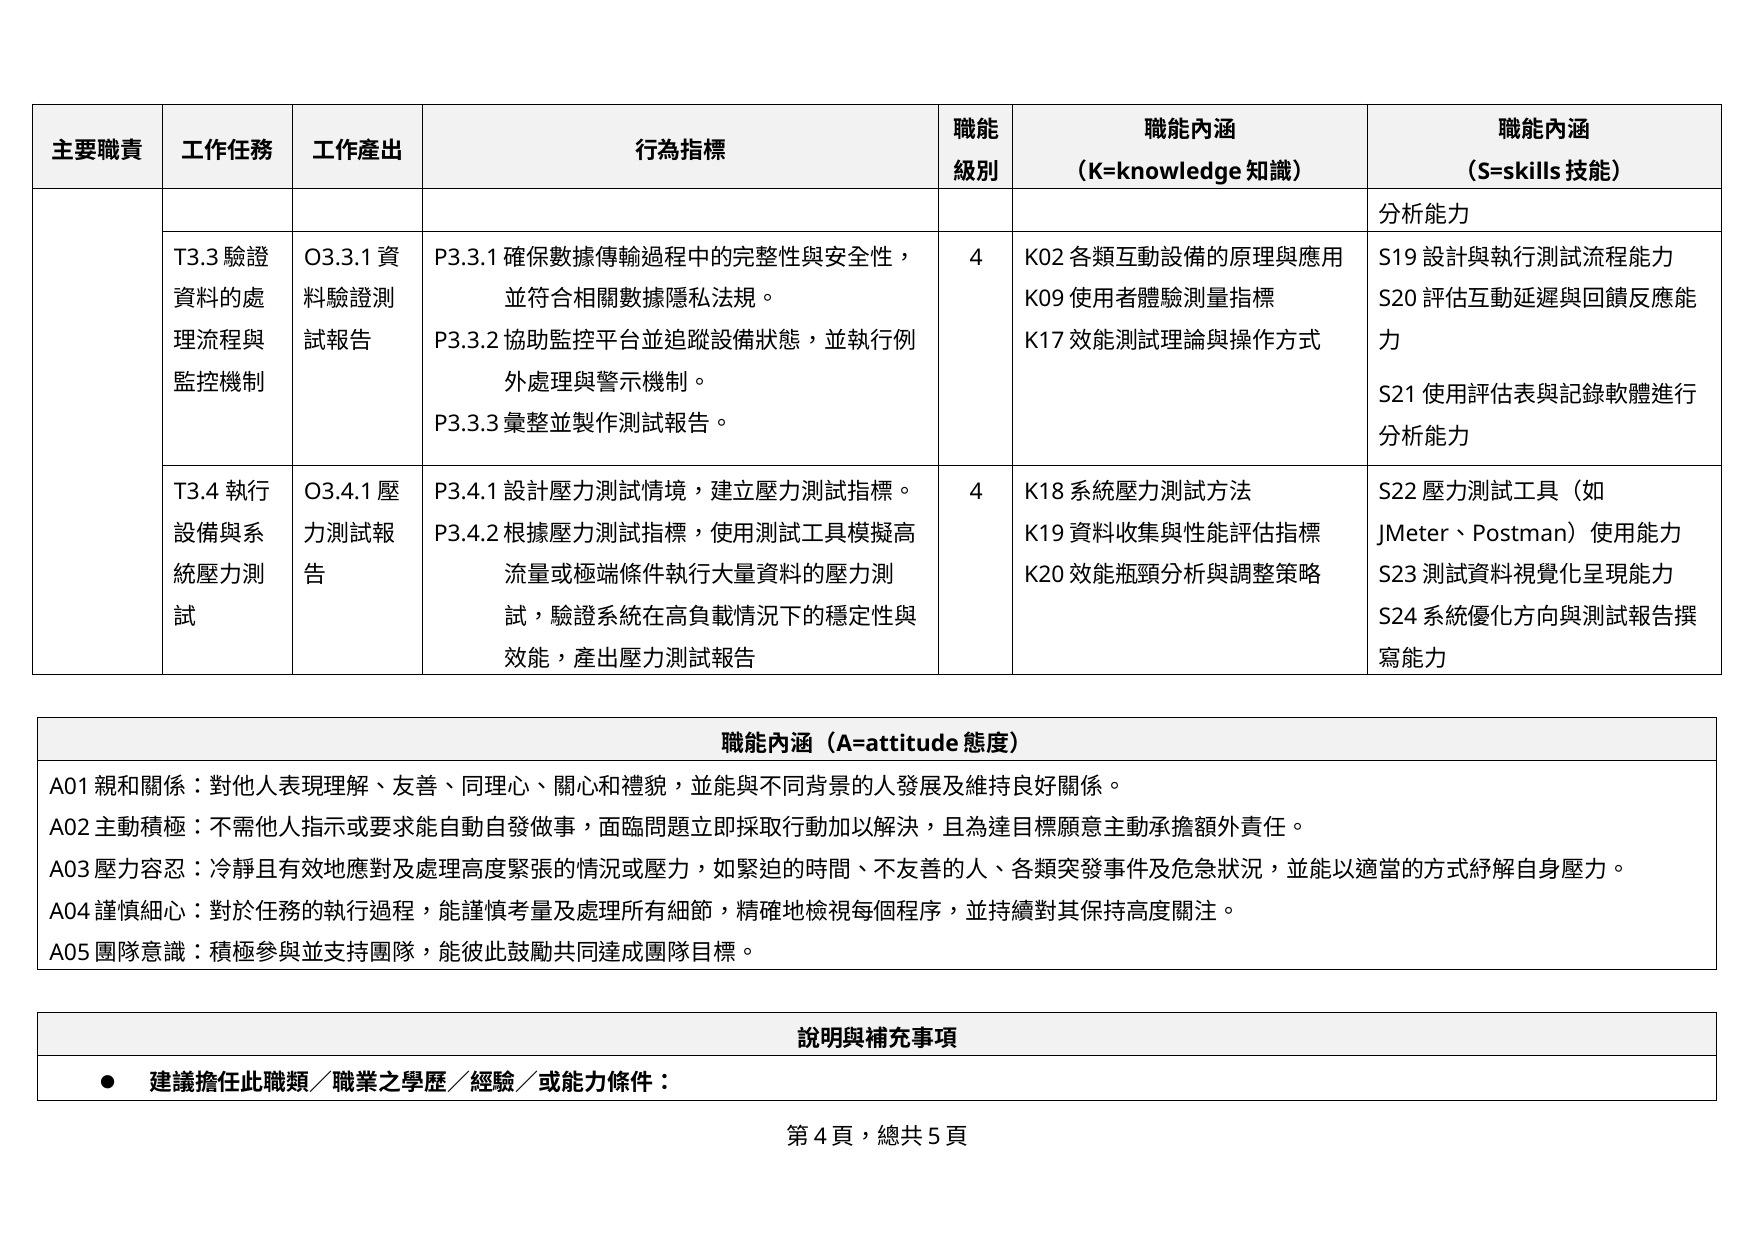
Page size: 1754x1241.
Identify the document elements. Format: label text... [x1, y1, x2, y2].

table_cell [423, 189, 938, 231]
table_header 職能 級別 [939, 105, 1012, 188]
table_cell [1013, 189, 1367, 231]
table_cell [33, 189, 162, 674]
table_header 說明與補充事項 [38, 1013, 1716, 1055]
table_header 職能內涵（A=attitude態度） [38, 718, 1716, 760]
table_cell T3.3驗證資料的處理流程與監控機制 [163, 232, 292, 465]
table_cell P3.4.1設計壓力測試情境，建立壓力測試指標。 P3.4.2根據壓力測試指標，使用測試工具模擬高流量或極端條件執行大量資料的壓力測試，驗證系統在高負載情況下的穩定性與效能，產出壓力測試報告 [423, 466, 938, 674]
table_header 工作產出 [293, 105, 422, 188]
table_cell [163, 189, 292, 231]
table_header 職能內涵 （S=skills技能） [1368, 105, 1721, 188]
table_cell A01親和關係：對他人表現理解、友善、同理心、關心和禮貌，並能與不同背景的人發展及維持良好關係。 A02主動積極：不需他人指示或要求能自動自發做事，面臨問題立即採取行動加以解決，且為達目標願意主動承擔額外責任。 A03壓力容忍：冷靜且有效地應對及處理高度緊張的情況或壓力，如緊迫的時間、不友善的人、各類突發事件及危急狀況，並能以適當的方式紓解自身壓力。 A04謹慎細心：對於任務的執行過程，能謹慎考量及處理所有細節，精確地檢視每個程序，並持續對其保持高度關注。 A05團隊意識：積極參與並支持團隊，能彼此鼓勵共同達成團隊目標。 [38, 761, 1716, 969]
table_cell T3.4 執行設備與系統壓力測試 [163, 466, 292, 674]
table_cell [293, 189, 422, 231]
table_cell K18系統壓力測試方法 K19資料收集與性能評估指標 K20效能瓶頸分析與調整策略 [1013, 466, 1367, 674]
table_cell O3.4.1壓力測試報告 [293, 466, 422, 674]
table_cell P3.3.1確保數據傳輸過程中的完整性與安全性，並符合相關數據隱私法規。 P3.3.2協助監控平台並追蹤設備狀態，並執行例外處理與警示機制。 P3.3.3彙整並製作測試報告。 [423, 232, 938, 465]
table_cell S19設計與執行測試流程能力 S20評估互動延遲與回饋反應能力 S21使用評估表與記錄軟體進行分析能力 [1368, 232, 1721, 465]
table_cell 4 [939, 232, 1012, 465]
table_cell S22壓力測試工具（如JMeter、Postman）使用能力 S23測試資料視覺化呈現能力 S24系統優化方向與測試報告撰寫能力 [1368, 466, 1721, 674]
table_cell 分析能力 [1368, 189, 1721, 231]
table_cell [939, 189, 1012, 231]
table_cell 4 [939, 466, 1012, 674]
table_header 工作任務 [163, 105, 292, 188]
table_header 職能內涵 （K=knowledge知識） [1013, 105, 1367, 188]
table_cell O3.3.1資料驗證測試報告 [293, 232, 422, 465]
table_header 行為指標 [423, 105, 938, 188]
table_cell 建議擔任此職類／職業之學歷／經驗／或能力條件： 大學相關科系畢業或具備三年以上工作經驗及電腦基礎操作能力。 其他補充說明： 無。 [38, 1056, 1716, 1100]
table_cell K02各類互動設備的原理與應用 K09使用者體驗測量指標 K17效能測試理論與操作方式 [1013, 232, 1367, 465]
table_header 主要職責 [33, 105, 162, 188]
